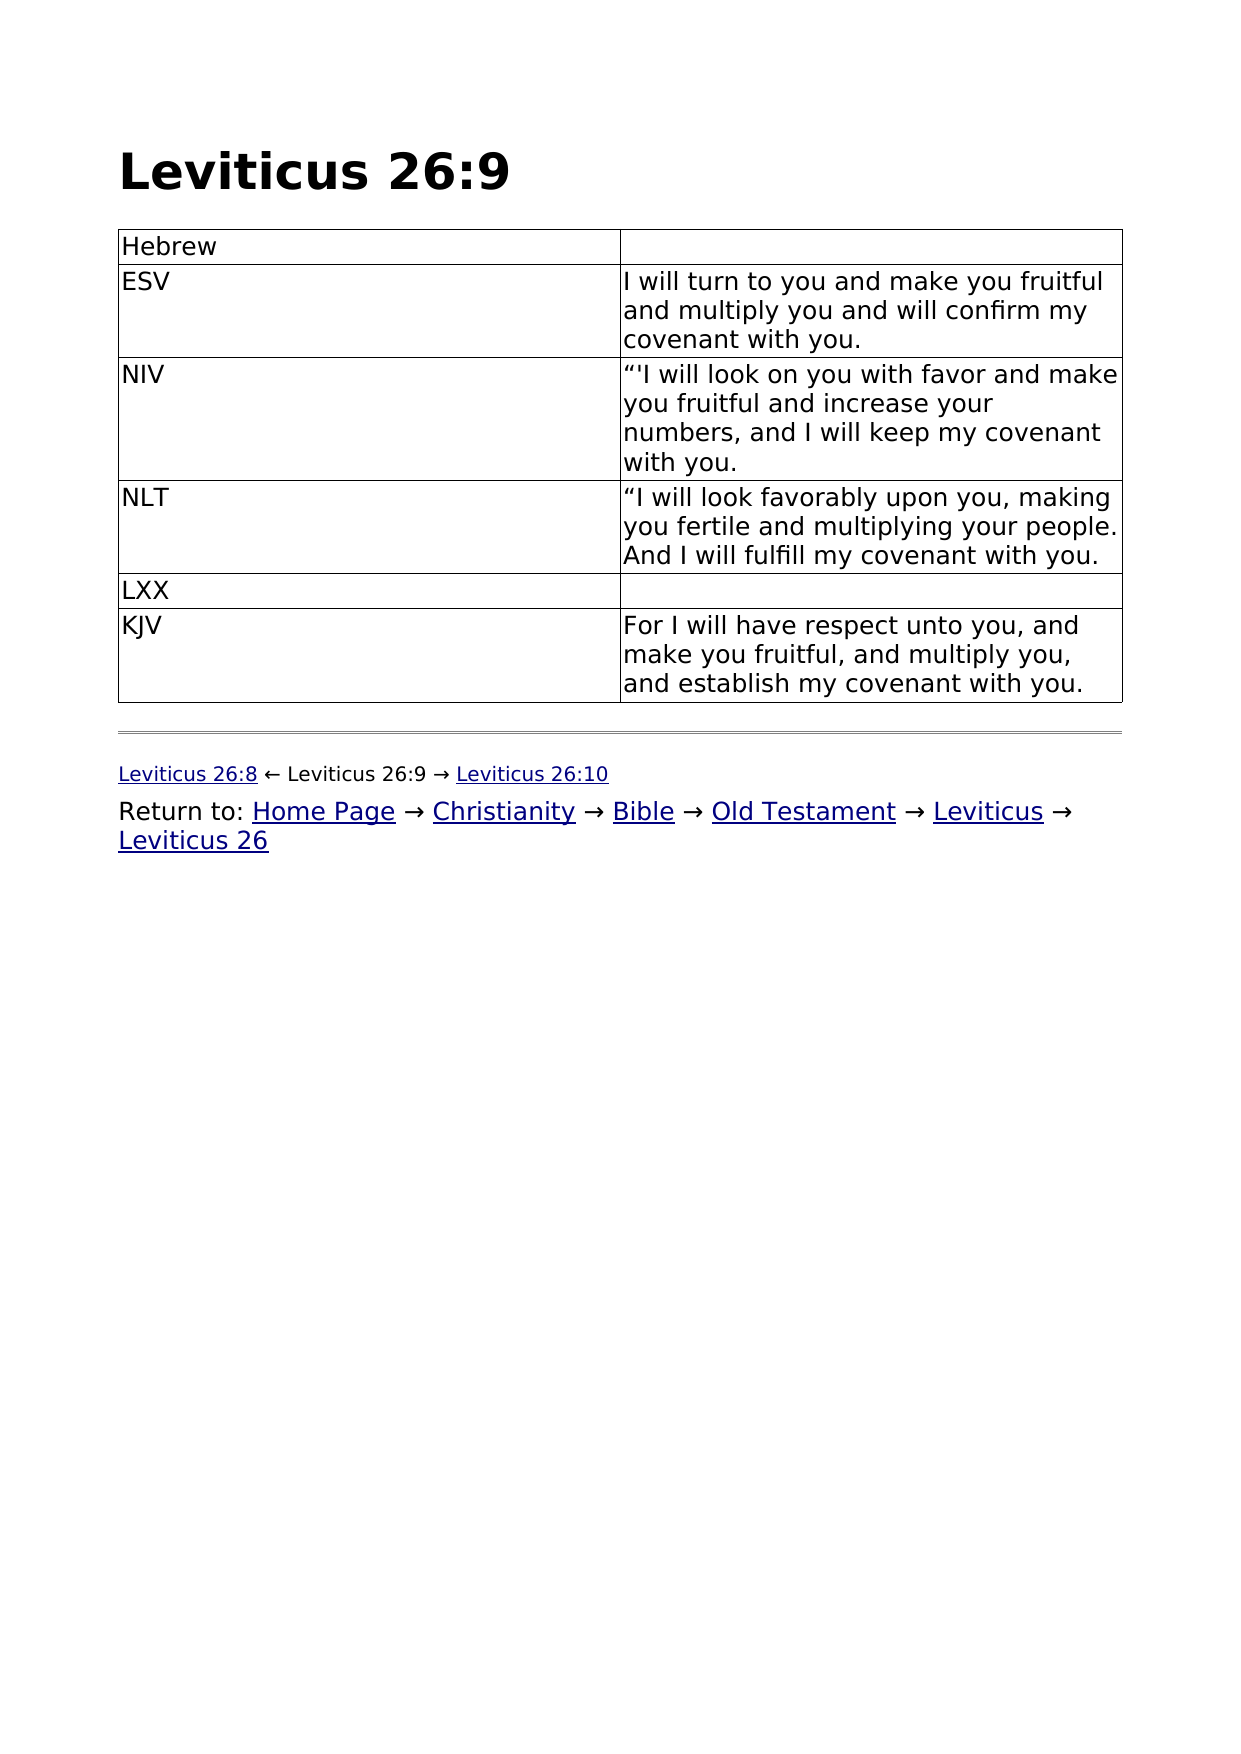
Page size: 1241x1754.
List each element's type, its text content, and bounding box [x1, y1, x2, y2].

table_cell KJV [119, 609, 620, 702]
text Return to: Home Page → Christianity → Bible → Old Testament → Leviticus → Leviticus 26 [118, 797, 1122, 855]
table_cell [621, 574, 1122, 608]
table_cell ESV [119, 265, 620, 357]
text Leviticus 26:8 ← Leviticus 26:9 → Leviticus 26:10 [118, 763, 1122, 797]
table_cell NLT [119, 481, 620, 573]
table_cell For I will have respect unto you, and make you fruitful, and multiply you, and establish my covenant with you. [621, 609, 1122, 702]
subtitle Leviticus 26:9 [118, 143, 1122, 201]
table_cell NIV [119, 358, 620, 480]
table_header Hebrew [119, 230, 620, 264]
table_cell “I will look favorably upon you, making you fertile and multiplying your people. And I will fulfill my covenant with you. [621, 481, 1122, 573]
table_header [621, 230, 1122, 264]
table_cell LXX [119, 574, 620, 608]
table_cell I will turn to you and make you fruitful and multiply you and will confirm my covenant with you. [621, 265, 1122, 357]
table_cell “'I will look on you with favor and make you fruitful and increase your numbers, and I will keep my covenant with you. [621, 358, 1122, 480]
